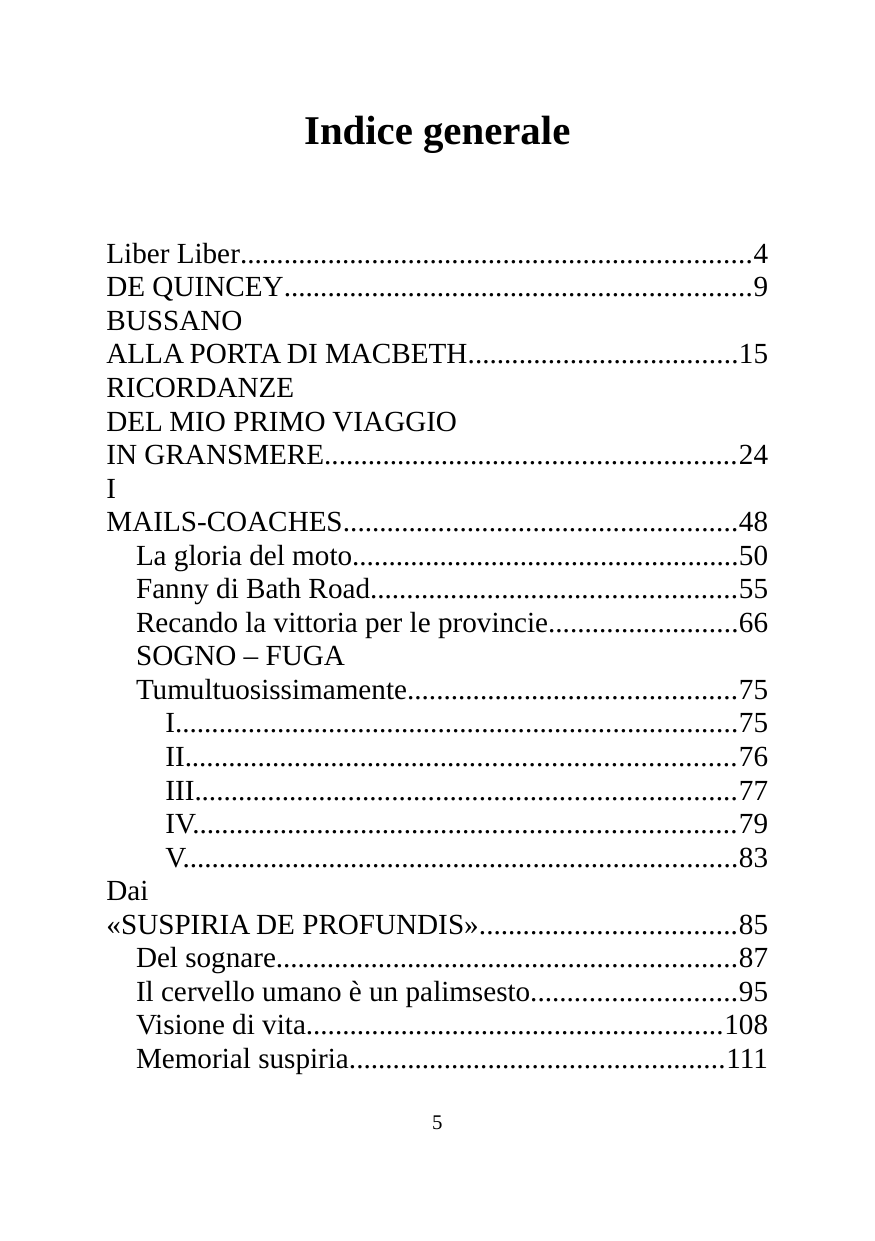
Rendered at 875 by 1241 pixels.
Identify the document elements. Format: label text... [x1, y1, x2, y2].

text Fanny di Bath Road 55 [136, 571, 768, 605]
text Il cervello umano è un palimsesto 95 [136, 974, 768, 1007]
text Liber Liber 4 [106, 236, 768, 269]
text II. 76 [165, 739, 768, 773]
text Del sognare 87 [136, 940, 768, 974]
text Visione di vita 108 [136, 1007, 768, 1041]
text RICORDANZE DEL MIO PRIMO VIAGGIO IN GRANSMERE 24 [106, 370, 768, 471]
text SOGNO – FUGA Tumultuosissimamente 75 [136, 638, 768, 706]
text La gloria del moto 50 [136, 538, 768, 571]
text I. 75 [165, 706, 768, 739]
text III. 77 [165, 773, 768, 806]
subtitle Indice generale [106, 106, 768, 153]
text V. 83 [165, 840, 768, 873]
text BUSSANO ALLA PORTA DI MACBETH 15 [106, 303, 768, 370]
text Memorial suspiria 111 [136, 1041, 768, 1074]
text DE QUINCEY 9 [106, 269, 768, 303]
text Recando la vittoria per le provincie 66 [136, 605, 768, 638]
text Dai «SUSPIRIA DE PROFUNDIS» 85 [106, 873, 768, 940]
text IV. 79 [165, 806, 768, 840]
text I MAILS-COACHES 48 [106, 471, 768, 538]
